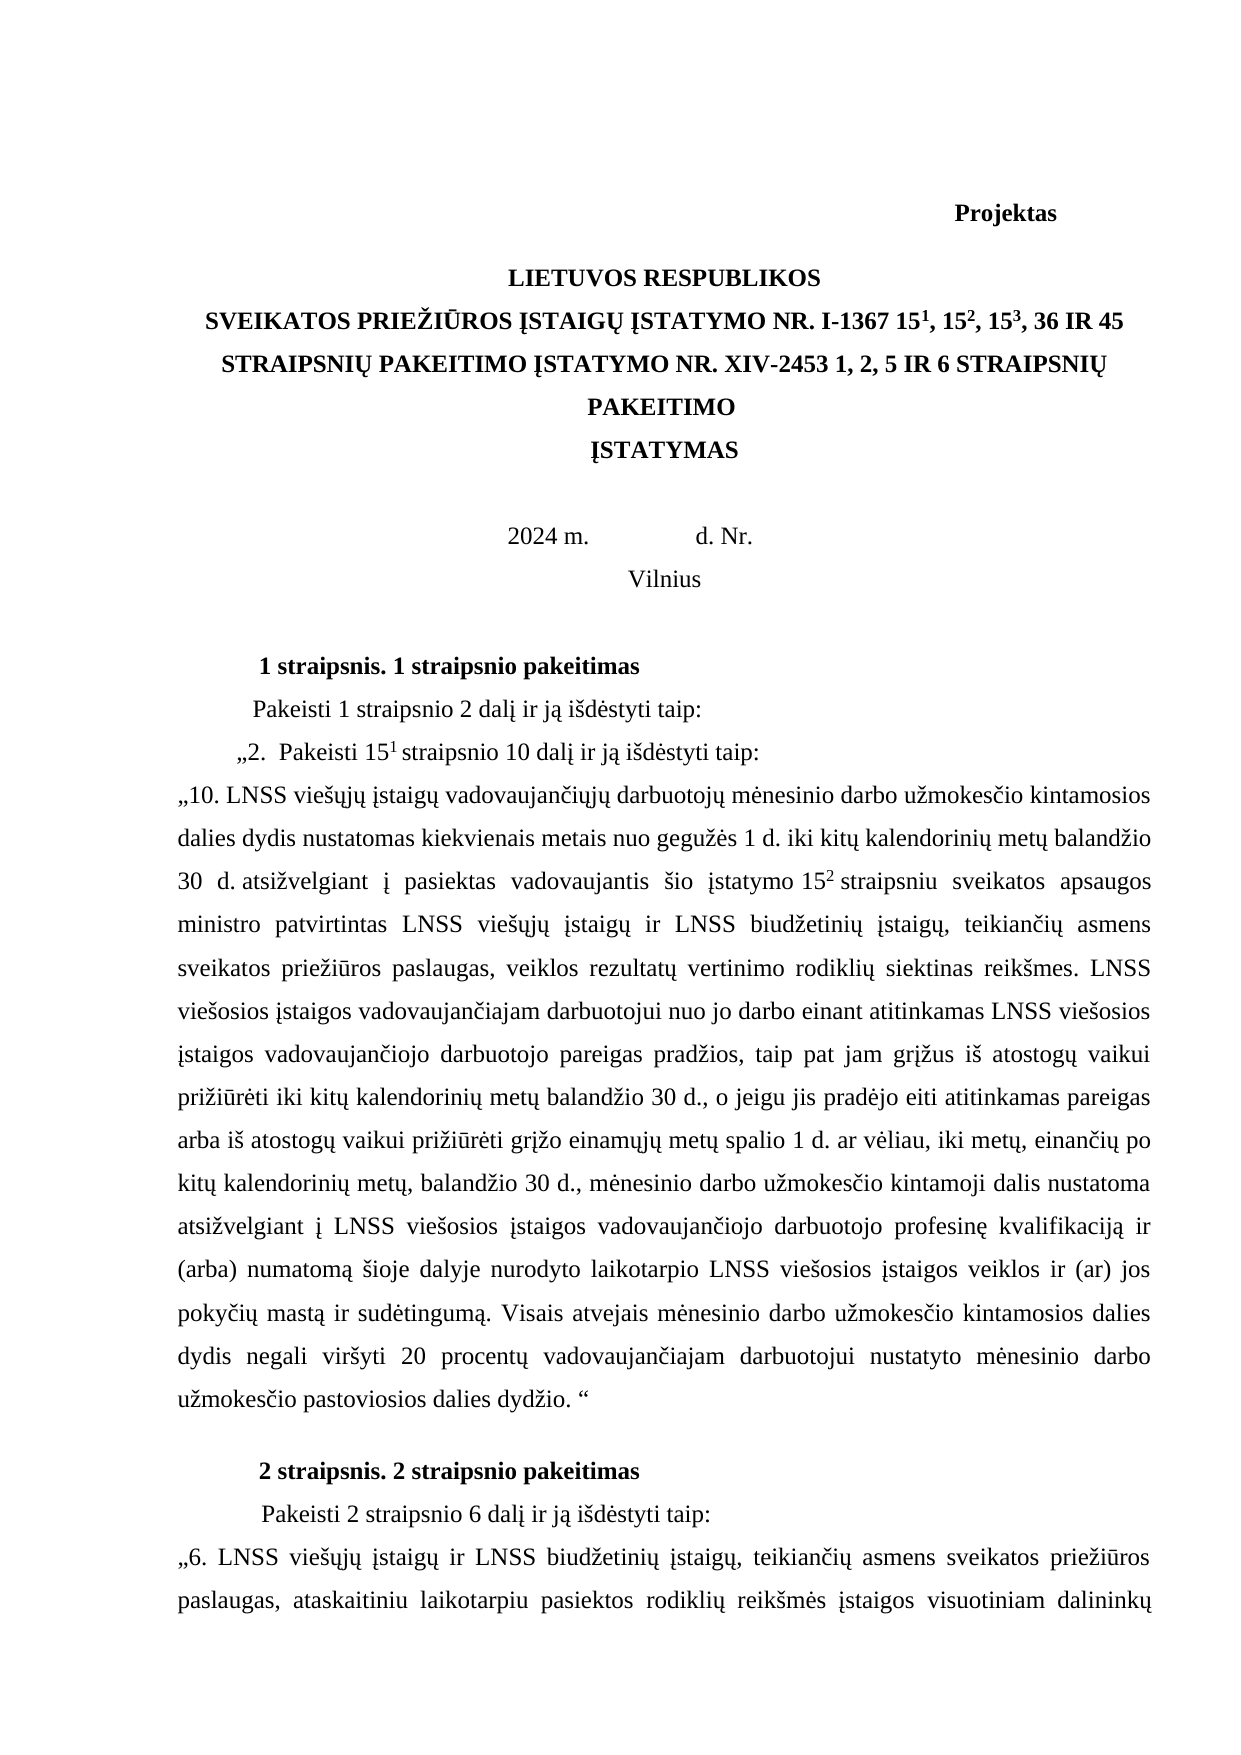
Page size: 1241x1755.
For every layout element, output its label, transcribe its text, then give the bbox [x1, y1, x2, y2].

text Projektas [916, 198, 1152, 227]
text 1 straipsnis. 1 straipsnio pakeitimas [177, 651, 1152, 679]
text Pakeisti 2 straipsnio 6 dalį ir ją išdėstyti taip: [177, 1499, 1152, 1528]
text „2. Pakeisti 151 straipsnio 10 dalį ir ją išdėstyti taip: [177, 737, 1152, 766]
text Pakeisti 1 straipsnio 2 dalį ir ją išdėstyti taip: [177, 694, 1152, 723]
text ĮSTATYMAS [177, 435, 1152, 464]
text 2 straipsnis. 2 straipsnio pakeitimas [177, 1456, 1152, 1484]
text 2024 m. d. Nr. [177, 521, 1152, 550]
text SVEIKATOS PRIEŽIŪROS ĮSTAIGŲ ĮSTATYMO NR. I-1367 151, 152, 153, 36 IR 45 STRAIPSNIŲ PAKEITIMO ĮSTATYMO NR. XIV-2453 1, 2, 5 IR 6 STRAIPSNIŲ PAKEITIMO [177, 306, 1152, 421]
text „10. LNSS viešųjų įstaigų vadovaujančiųjų darbuotojų mėnesinio darbo užmokesčio kintamosios dalies dydis nustatomas kiekvienais metais nuo gegužės 1 d. iki kitų kalendorinių metų balandžio 30 d. atsižvelgiant į pasiektas vadovaujantis šio įstatymo 152 straipsniu sveikatos apsaugos ministro patvirtintas LNSS viešųjų įstaigų ir LNSS biudžetinių įstaigų, teikiančių asmens sveikatos priežiūros paslaugas, veiklos rezultatų vertinimo rodiklių siektinas reikšmes. LNSS viešosios įstaigos vadovaujančiajam darbuotojui nuo jo darbo einant atitinkamas LNSS viešosios įstaigos vadovaujančiojo darbuotojo pareigas pradžios, taip pat jam grįžus iš atostogų vaikui prižiūrėti iki kitų kalendorinių metų balandžio 30 d., o jeigu jis pradėjo eiti atitinkamas pareigas arba iš atostogų vaikui prižiūrėti grįžo einamųjų metų spalio 1 d. ar vėliau, iki metų, einančių po kitų kalendorinių metų, balandžio 30 d., mėnesinio darbo užmokesčio kintamoji dalis nustatoma atsižvelgiant į LNSS viešosios įstaigos vadovaujančiojo darbuotojo profesinę kvalifikaciją ir (arba) numatomą šioje dalyje nurodyto laikotarpio LNSS viešosios įstaigos veiklos ir (ar) jos pokyčių mastą ir sudėtingumą. Visais atvejais mėnesinio darbo užmokesčio kintamosios dalies dydis negali viršyti 20 procentų vadovaujančiajam darbuotojui nustatyto mėnesinio darbo užmokesčio pastoviosios dalies dydžio. “ [177, 780, 1152, 1413]
text LIETUVOS RESPUBLIKOS [177, 263, 1152, 291]
text „6. LNSS viešųjų įstaigų ir LNSS biudžetinių įstaigų, teikiančių asmens sveikatos priežiūros paslaugas, ataskaitiniu laikotarpiu pasiektos rodiklių reikšmės įstaigos visuotiniam dalininkų [177, 1542, 1152, 1614]
text Vilnius [177, 564, 1152, 593]
